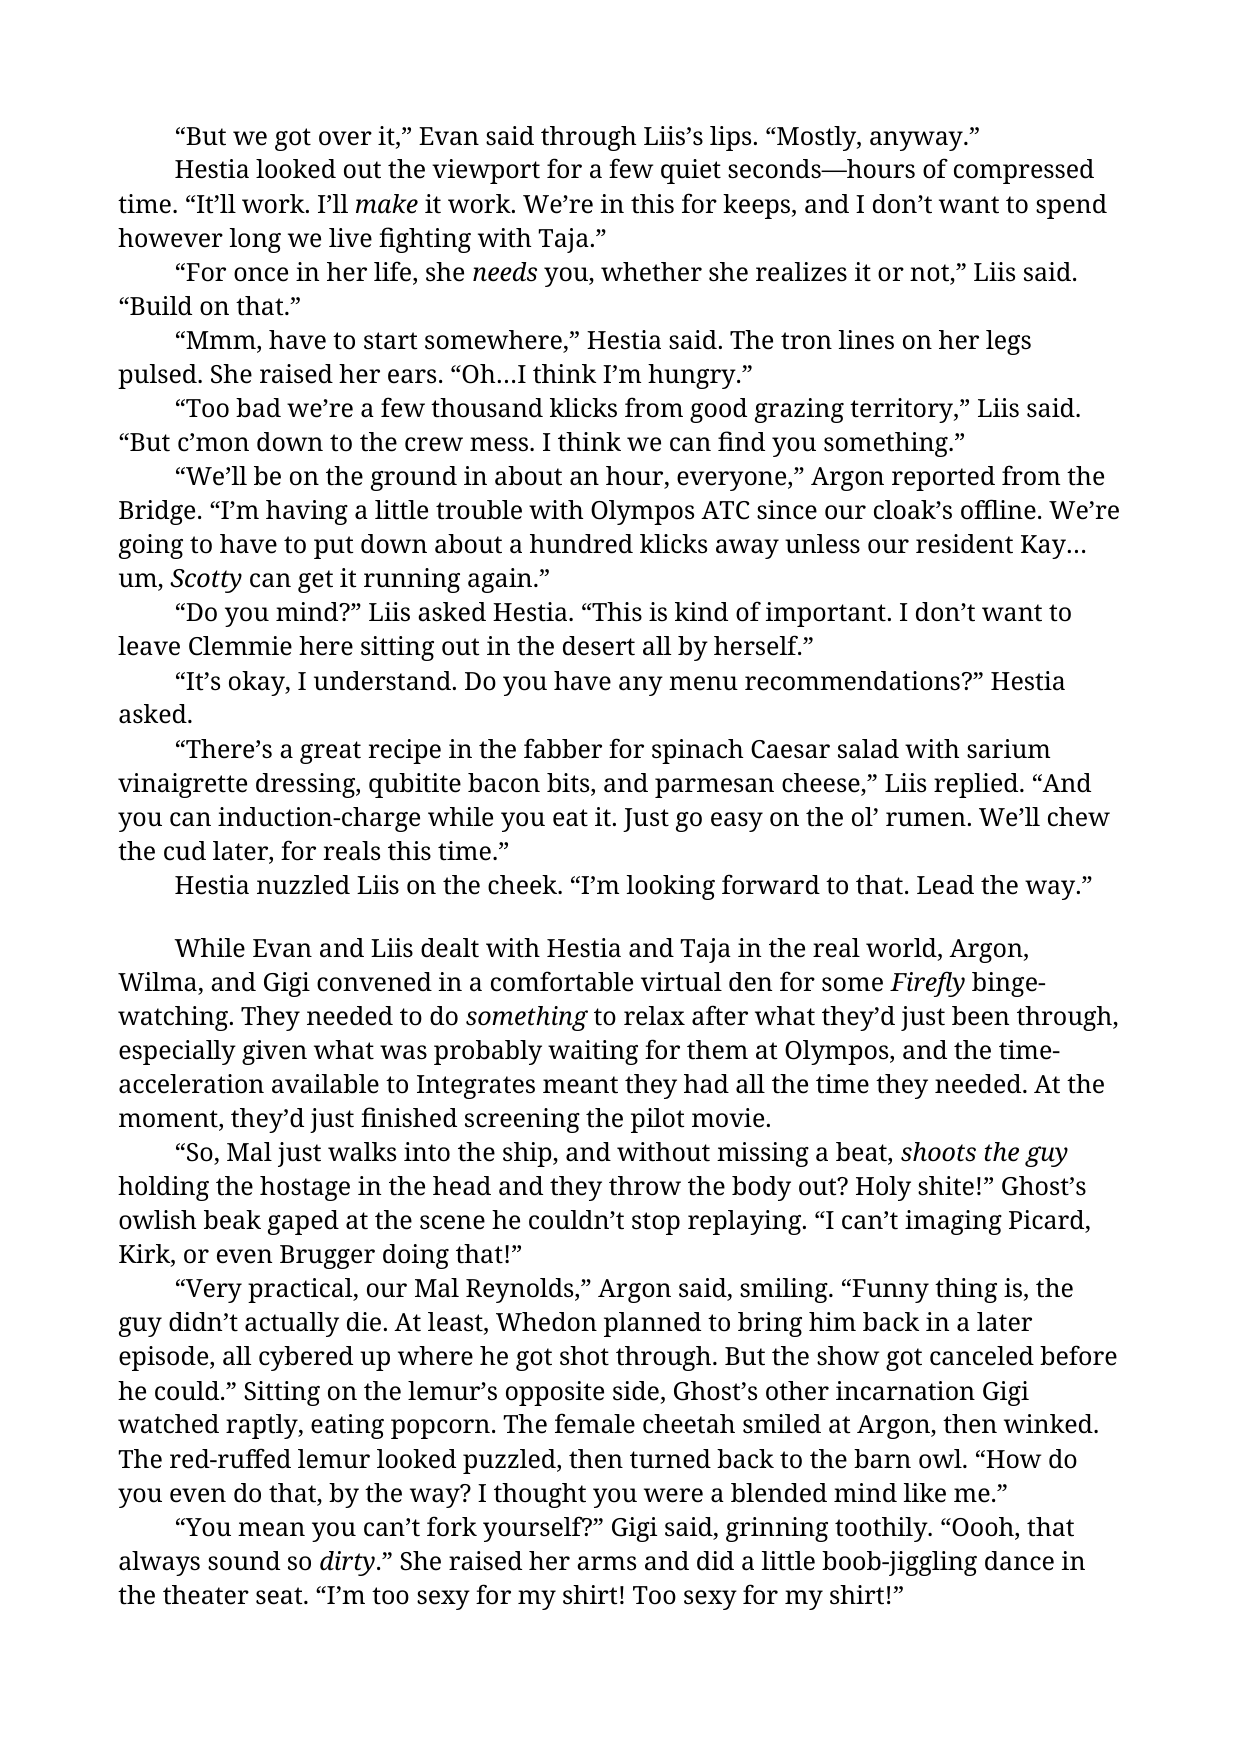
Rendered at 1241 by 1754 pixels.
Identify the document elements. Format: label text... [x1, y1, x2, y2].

text Hestia looked out the viewport for a few quiet seconds—hours of compressed time. “It’ll work. I’ll make it work. We’re in this for keeps, and I don’t want to spend however long we live fighting with Taja.” [118, 152, 1122, 254]
text “We’ll be on the ground in about an hour, everyone,” Argon reported from the Bridge. “I’m having a little trouble with Olympos ATC since our cloak’s offline. We’re going to have to put down about a hundred klicks away unless our resident Kay…um, Scotty can get it running again.” [118, 459, 1122, 595]
text “You mean you can’t fork yourself?” Gigi said, grinning toothily. “Oooh, that always sound so dirty.” She raised her arms and did a little boob-jiggling dance in the theater seat. “I’m too sexy for my shirt! Too sexy for my shirt!” [118, 1509, 1122, 1612]
text “Very practical, our Mal Reynolds,” Argon said, smiling. “Funny thing is, the guy didn’t actually die. At least, Whedon planned to bring him back in a later episode, all cybered up where he got shot through. But the show got canceled before he could.” Sitting on the lemur’s opposite side, Ghost’s other incarnation Gigi watched raptly, eating popcorn. The female cheetah smiled at Argon, then winked. The red-ruffed lemur looked puzzled, then turned back to the barn owl. “How do you even do that, by the way? I thought you were a blended mind like me.” [118, 1271, 1122, 1509]
text “For once in her life, she needs you, whether she realizes it or not,” Liis said. “Build on that.” [118, 254, 1122, 322]
text “Do you mind?” Liis asked Hestia. “This is kind of important. I don’t want to leave Clemmie here sitting out in the desert all by herself.” [118, 595, 1122, 663]
text “But we got over it,” Evan said through Liis’s lips. “Mostly, anyway.” [118, 118, 1122, 152]
text “Too bad we’re a few thousand klicks from good grazing territory,” Liis said. “But c’mon down to the crew mess. I think we can find you something.” [118, 391, 1122, 459]
text While Evan and Liis dealt with Hestia and Taja in the real world, Argon, Wilma, and Gigi convened in a comfortable virtual den for some Firefly binge-watching. They needed to do something to relax after what they’d just been through, especially given what was probably waiting for them at Olympos, and the time-acceleration available to Integrates meant they had all the time they needed. At the moment, they’d just finished screening the pilot movie. [118, 930, 1122, 1135]
text “Mmm, have to start somewhere,” Hestia said. The tron lines on her legs pulsed. She raised her ears. “Oh…I think I’m hungry.” [118, 322, 1122, 391]
text “So, Mal just walks into the ship, and without missing a beat, shoots the guy holding the hostage in the head and they throw the body out? Holy shite!” Ghost’s owlish beak gaped at the scene he couldn’t stop replaying. “I can’t imaging Picard, Kirk, or even Brugger doing that!” [118, 1135, 1122, 1271]
text Hestia nuzzled Liis on the cheek. “I’m looking forward to that. Lead the way.” [118, 867, 1122, 902]
text “It’s okay, I understand. Do you have any menu recommendations?” Hestia asked. [118, 663, 1122, 731]
text “There’s a great recipe in the fabber for spinach Caesar salad with sarium vinaigrette dressing, qubitite bacon bits, and parmesan cheese,” Liis replied. “And you can induction-charge while you eat it. Just go easy on the ol’ rumen. We’ll chew the cud later, for reals this time.” [118, 731, 1122, 867]
